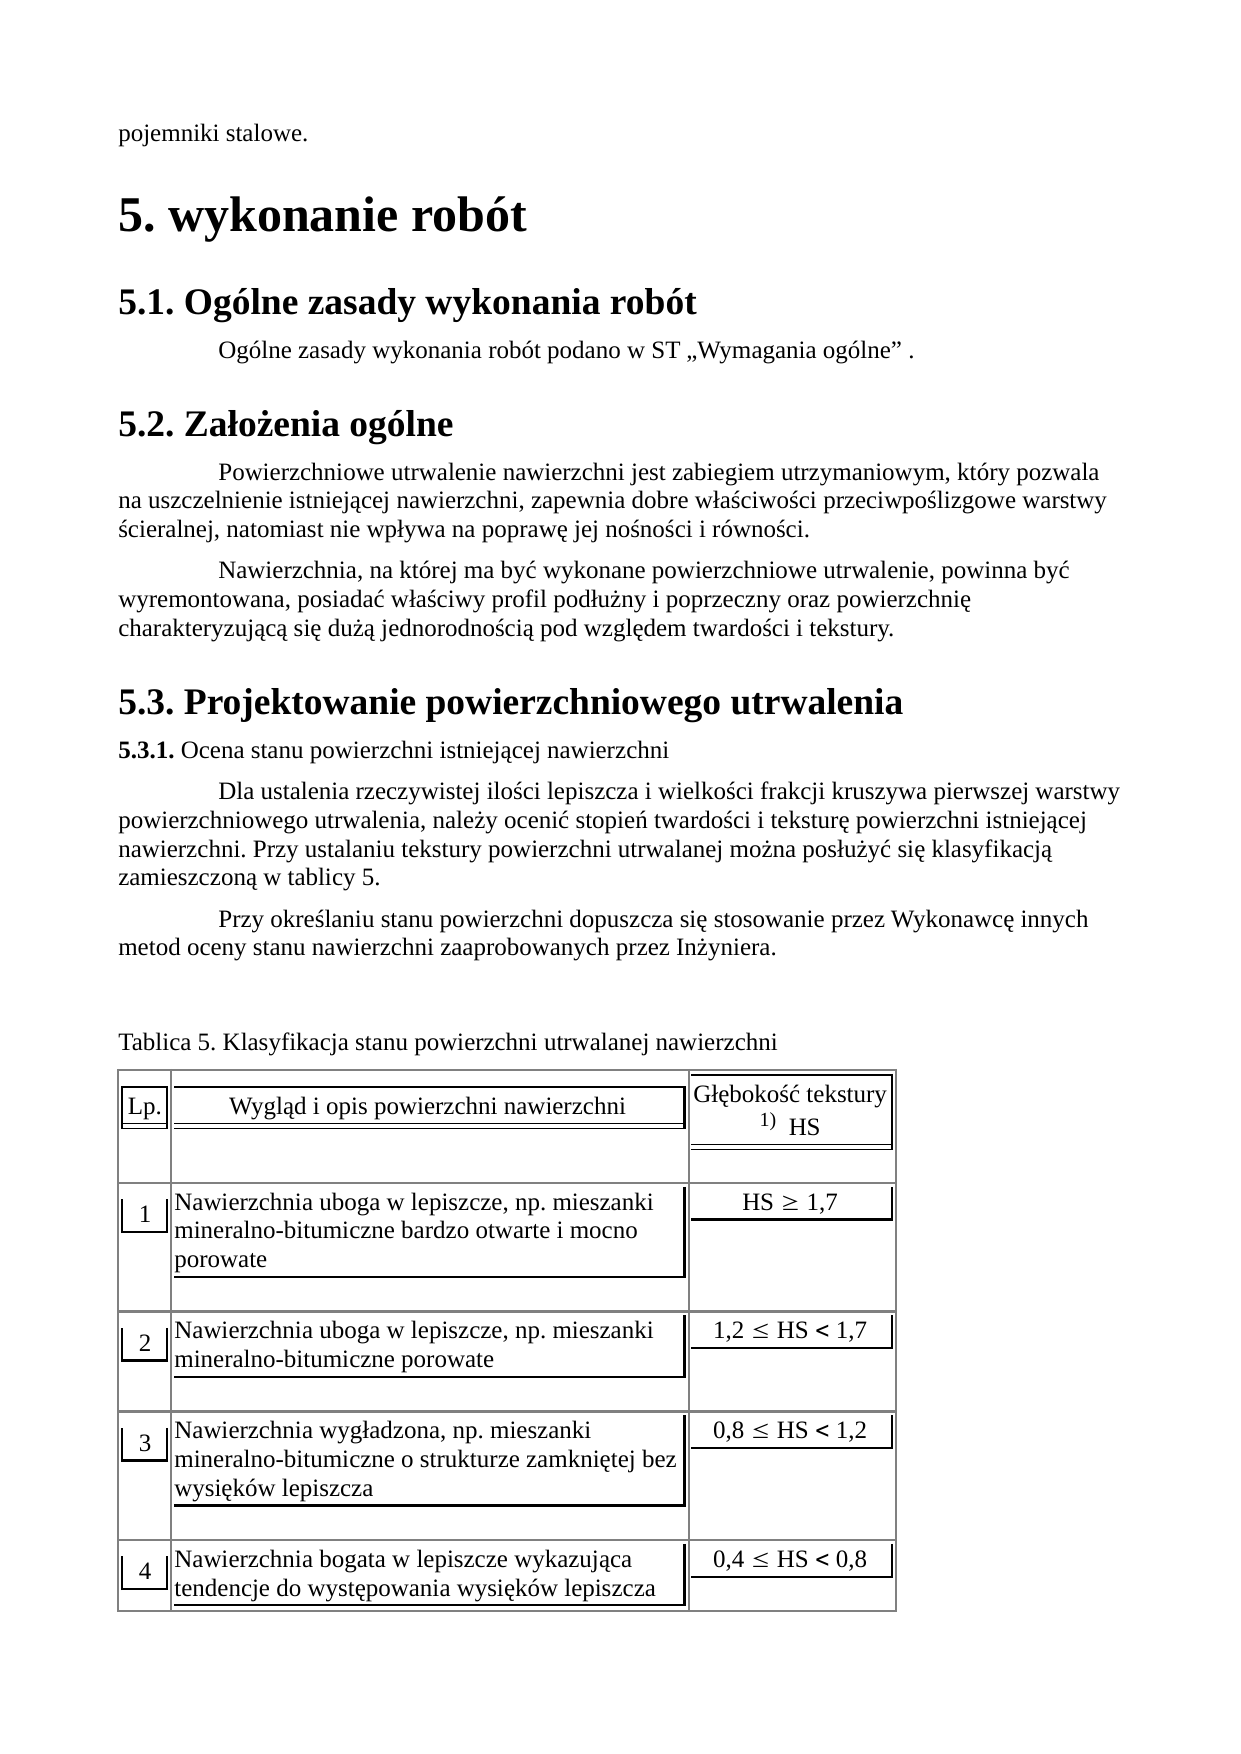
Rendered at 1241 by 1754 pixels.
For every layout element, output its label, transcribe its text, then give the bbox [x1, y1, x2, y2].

text Nawierzchnia, na której ma być wykonane powierzchniowe utrwalenie, powinna być wyremontowana, posiadać właściwy profil podłużny i poprzeczny oraz powierzchnię charakteryzującą się dużą jednorodnością pod względem twardości i tekstury. [118, 556, 1122, 642]
table_cell 3 [119, 1413, 170, 1539]
table_cell 0,8 £ HS < 1,2 [690, 1413, 895, 1539]
text Ogólne zasady wykonania robót podano w ST „Wymagania ogólne” . [118, 335, 1122, 364]
subtitle 5. wykonanie robót [118, 184, 1122, 242]
table_cell 1,2 £ HS < 1,7 [690, 1313, 895, 1410]
table_cell 4 [119, 1541, 170, 1610]
table_cell HS ³ 1,7 [690, 1184, 895, 1310]
table_cell 2 [119, 1313, 170, 1410]
subtitle 5.2. Założenia ogólne [118, 401, 1122, 444]
table_header Głębokość tekstury 1) HS [690, 1071, 895, 1182]
text Powierzchniowe utrwalenie nawierzchni jest zabiegiem utrzymaniowym, który pozwala na uszczelnienie istniejącej nawierzchni, zapewnia dobre właściwości przeciwpoślizgowe warstwy ścieralnej, natomiast nie wpływa na poprawę jej nośności i równości. [118, 457, 1122, 543]
table_cell 0,4 £ HS < 0,8 [690, 1541, 895, 1610]
text Tablica 5. Klasyfikacja stanu powierzchni utrwalanej nawierzchni [118, 1027, 1122, 1056]
table_cell Nawierzchnia uboga w lepiszcze, np. mieszanki mineralno-bitumiczne bardzo otwarte i mocno porowate [172, 1184, 688, 1310]
subtitle 5.1. Ogólne zasady wykonania robót [118, 279, 1122, 322]
table_header Wygląd i opis powierzchni nawierzchni [172, 1071, 688, 1182]
text 5.3.1. Ocena stanu powierzchni istniejącej nawierzchni [118, 735, 1122, 764]
table_cell Nawierzchnia bogata w lepiszcze wykazująca tendencje do występowania wysięków lepiszcza [172, 1541, 688, 1610]
text pojemniki stalowe. [118, 118, 1122, 147]
table_cell 1 [119, 1184, 170, 1310]
table_cell Nawierzchnia uboga w lepiszcze, np. mieszanki mineralno-bitumiczne porowate [172, 1313, 688, 1410]
subtitle 5.3. Projektowanie powierzchniowego utrwalenia [118, 679, 1122, 722]
table_header Lp. [119, 1071, 170, 1182]
table_cell Nawierzchnia wygładzona, np. mieszanki mineralno-bitumiczne o strukturze zamkniętej bez wysięków lepiszcza [172, 1413, 688, 1539]
text Przy określaniu stanu powierzchni dopuszcza się stosowanie przez Wykonawcę innych metod oceny stanu nawierzchni zaaprobowanych przez Inżyniera. [118, 904, 1122, 961]
text Dla ustalenia rzeczywistej ilości lepiszcza i wielkości frakcji kruszywa pierwszej warstwy powierzchniowego utrwalenia, należy ocenić stopień twardości i teksturę powierzchni istniejącej nawierzchni. Przy ustalaniu tekstury powierzchni utrwalanej można posłużyć się klasyfikacją zamieszczoną w tablicy 5. [118, 776, 1122, 891]
